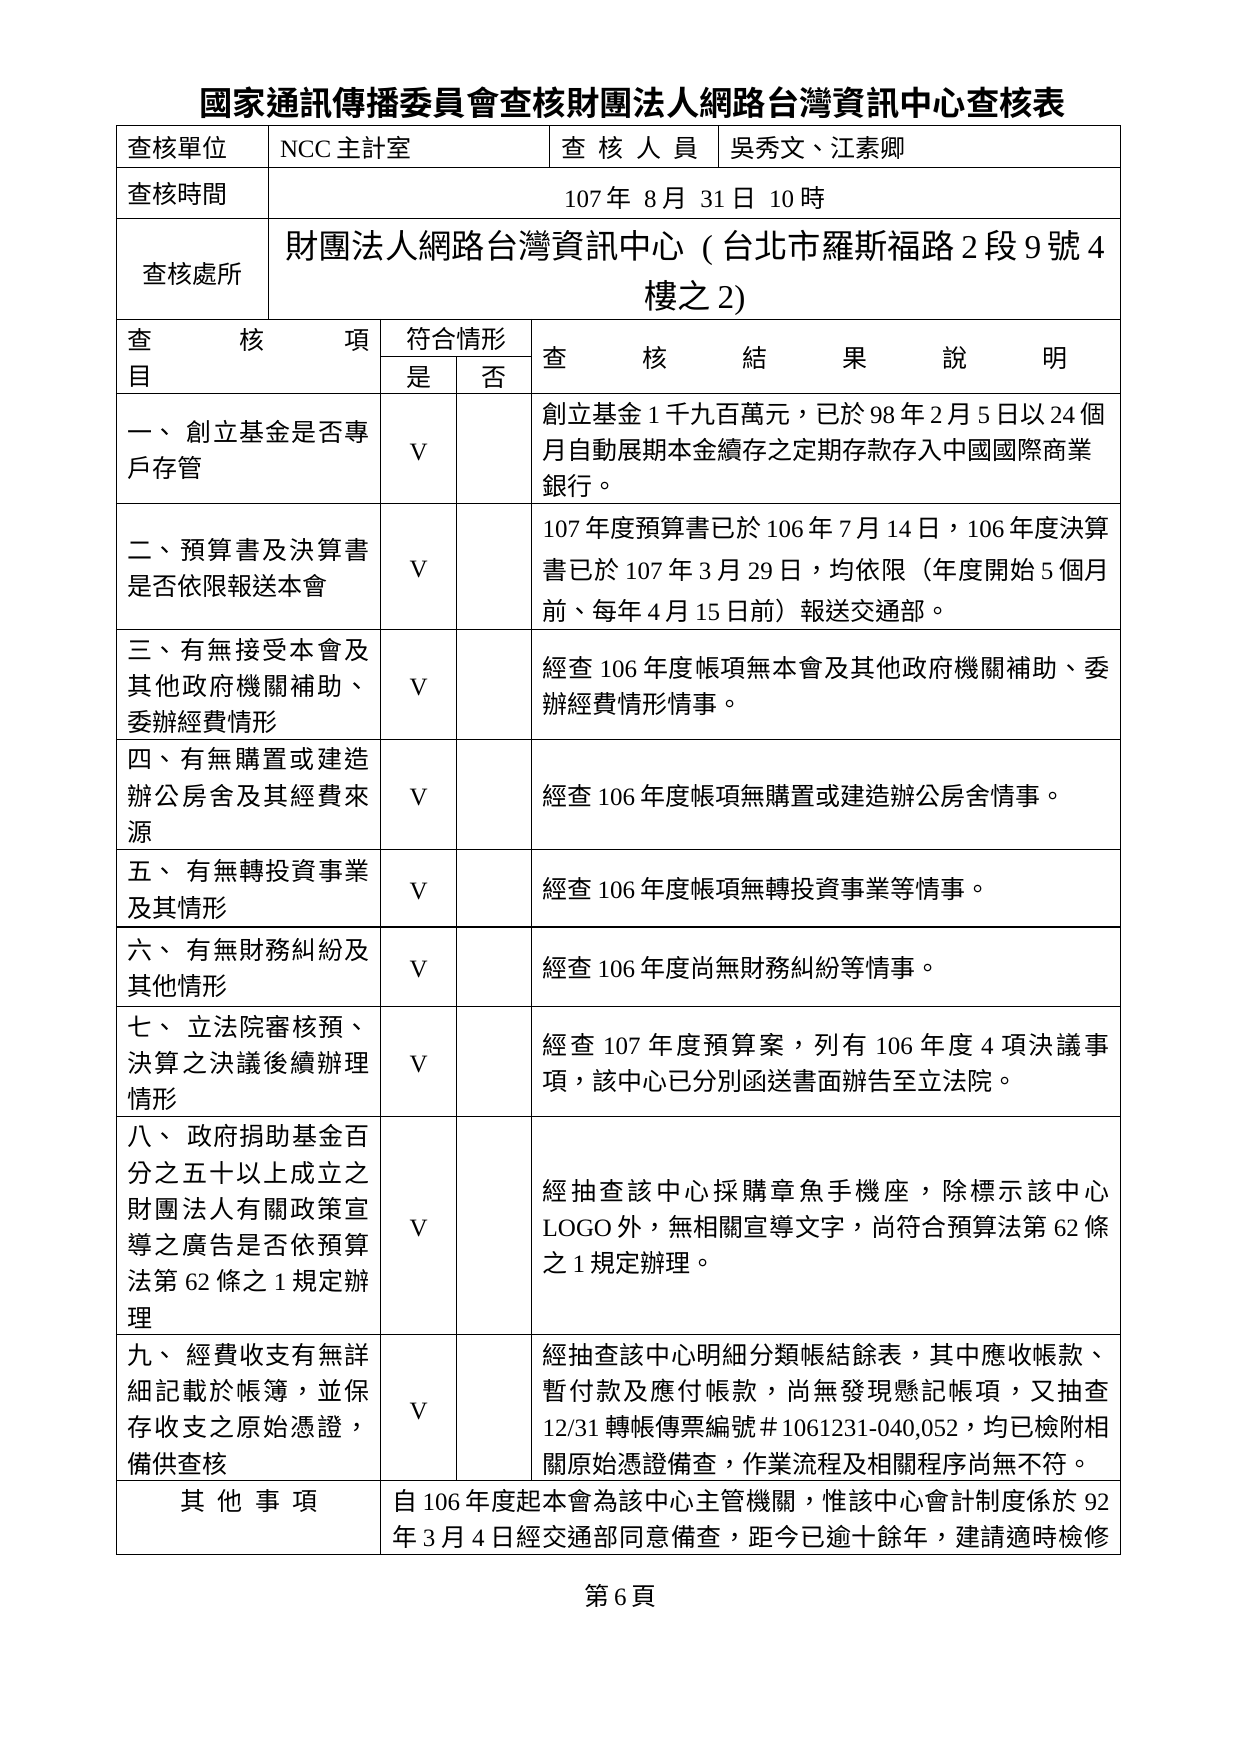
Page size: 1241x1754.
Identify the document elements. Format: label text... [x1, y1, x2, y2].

table_cell V [381, 850, 456, 926]
table_cell [457, 740, 531, 849]
table_cell [457, 850, 531, 926]
table_cell [457, 1007, 531, 1116]
table_cell 107年度預算書已於106年7月14日，106年度決算書已於107年3月29日，均依限（年度開始5個月前、每年4月15日前）報送交通部。 [532, 504, 1120, 629]
table_cell 預算書及決算書是否依限報送本會 [117, 504, 380, 629]
text 國家通訊傳播委員會查核財團法人網路台灣資訊中心查核表 [143, 75, 1122, 125]
table_cell 查 核 結 果 說 明 [532, 320, 1120, 393]
table_cell [457, 928, 531, 1006]
table_cell 經查106年度尚無財務糾紛等情事。 [532, 928, 1120, 1006]
table_cell [457, 630, 531, 739]
table_cell V [381, 1007, 456, 1116]
table_cell 查核時間 [117, 168, 268, 218]
table_cell 經查106年度帳項無轉投資事業等情事。 [532, 850, 1120, 926]
table_cell 經查106年度帳項無本會及其他政府機關補助、委辦經費情形情事。 [532, 630, 1120, 739]
table_cell 政府捐助基金百分之五十以上成立之財團法人有關政策宣導之廣告是否依預算法第62條之1規定辦理 [117, 1117, 380, 1334]
table_cell 經費收支有無詳細記載於帳簿，並保存收支之原始憑證，備供查核 [117, 1335, 380, 1480]
table_cell 是 [381, 357, 456, 393]
table_cell [457, 504, 531, 629]
table_header NCC主計室 [269, 126, 549, 167]
table_cell 經查106年度帳項無購置或建造辦公房舍情事。 [532, 740, 1120, 849]
table_cell 有無轉投資事業及其情形 [117, 850, 380, 926]
table_header 查核單位 [117, 126, 268, 167]
table_cell V [381, 740, 456, 849]
table_header 查 核 人 員 [550, 126, 718, 167]
table_cell 經抽查該中心採購章魚手機座，除標示該中心LOGO外，無相關宣導文字，尚符合預算法第62條之1規定辦理。 [532, 1117, 1120, 1334]
table_cell 經抽查該中心明細分類帳結餘表，其中應收帳款、暫付款及應付帳款，尚無發現懸記帳項，又抽查12/31轉帳傳票編號＃1061231-040,052，均已檢附相關原始憑證備查，作業流程及相關程序尚無不符。 [532, 1335, 1120, 1480]
table_cell 查 核 項 目 [117, 320, 380, 393]
table_cell V [381, 630, 456, 739]
table_cell [457, 394, 531, 503]
table_cell 107年 8 月 31 日 10 時 [269, 168, 1120, 218]
table_cell V [381, 394, 456, 503]
table_header 吳秀文、江素卿 [719, 126, 1120, 167]
table_cell V [381, 1117, 456, 1334]
table_cell 否 [457, 357, 531, 393]
table_cell 有無接受本會及其他政府機關補助、委辦經費情形 [117, 630, 380, 739]
table_cell 創立基金1千九百萬元，已於98年2月5日以24個月自動展期本金續存之定期存款存入中國國際商業銀行。 [532, 394, 1120, 503]
table_cell 財團法人網路台灣資訊中心 ( 台北市羅斯福路2段9號4樓之2) [269, 219, 1120, 319]
table_cell V [381, 1335, 456, 1480]
table_cell [457, 1335, 531, 1480]
table_cell 有無購置或建造辦公房舍及其經費來源 [117, 740, 380, 849]
table_cell 查核處所 [117, 219, 268, 319]
table_cell 有無財務糾紛及其他情形 [117, 928, 380, 1006]
table_cell 符合情形 [381, 320, 531, 356]
table_cell V [381, 504, 456, 629]
table_cell 自106年度起本會為該中心主管機關，惟該中心會計制度係於92年3月4日經交通部同意備查，距今已逾十餘年，建請適時檢修 [381, 1481, 1120, 1554]
table_cell [457, 1117, 531, 1334]
table_cell 經查107年度預算案，列有106年度4項決議事項，該中心已分別函送書面辦告至立法院。 [532, 1007, 1120, 1116]
table_cell 其 他 事 項 [117, 1481, 380, 1554]
table_cell V [381, 928, 456, 1006]
table_cell 立法院審核預、決算之決議後續辦理情形 [117, 1007, 380, 1116]
table_cell 創立基金是否專戶存管 [117, 394, 380, 503]
